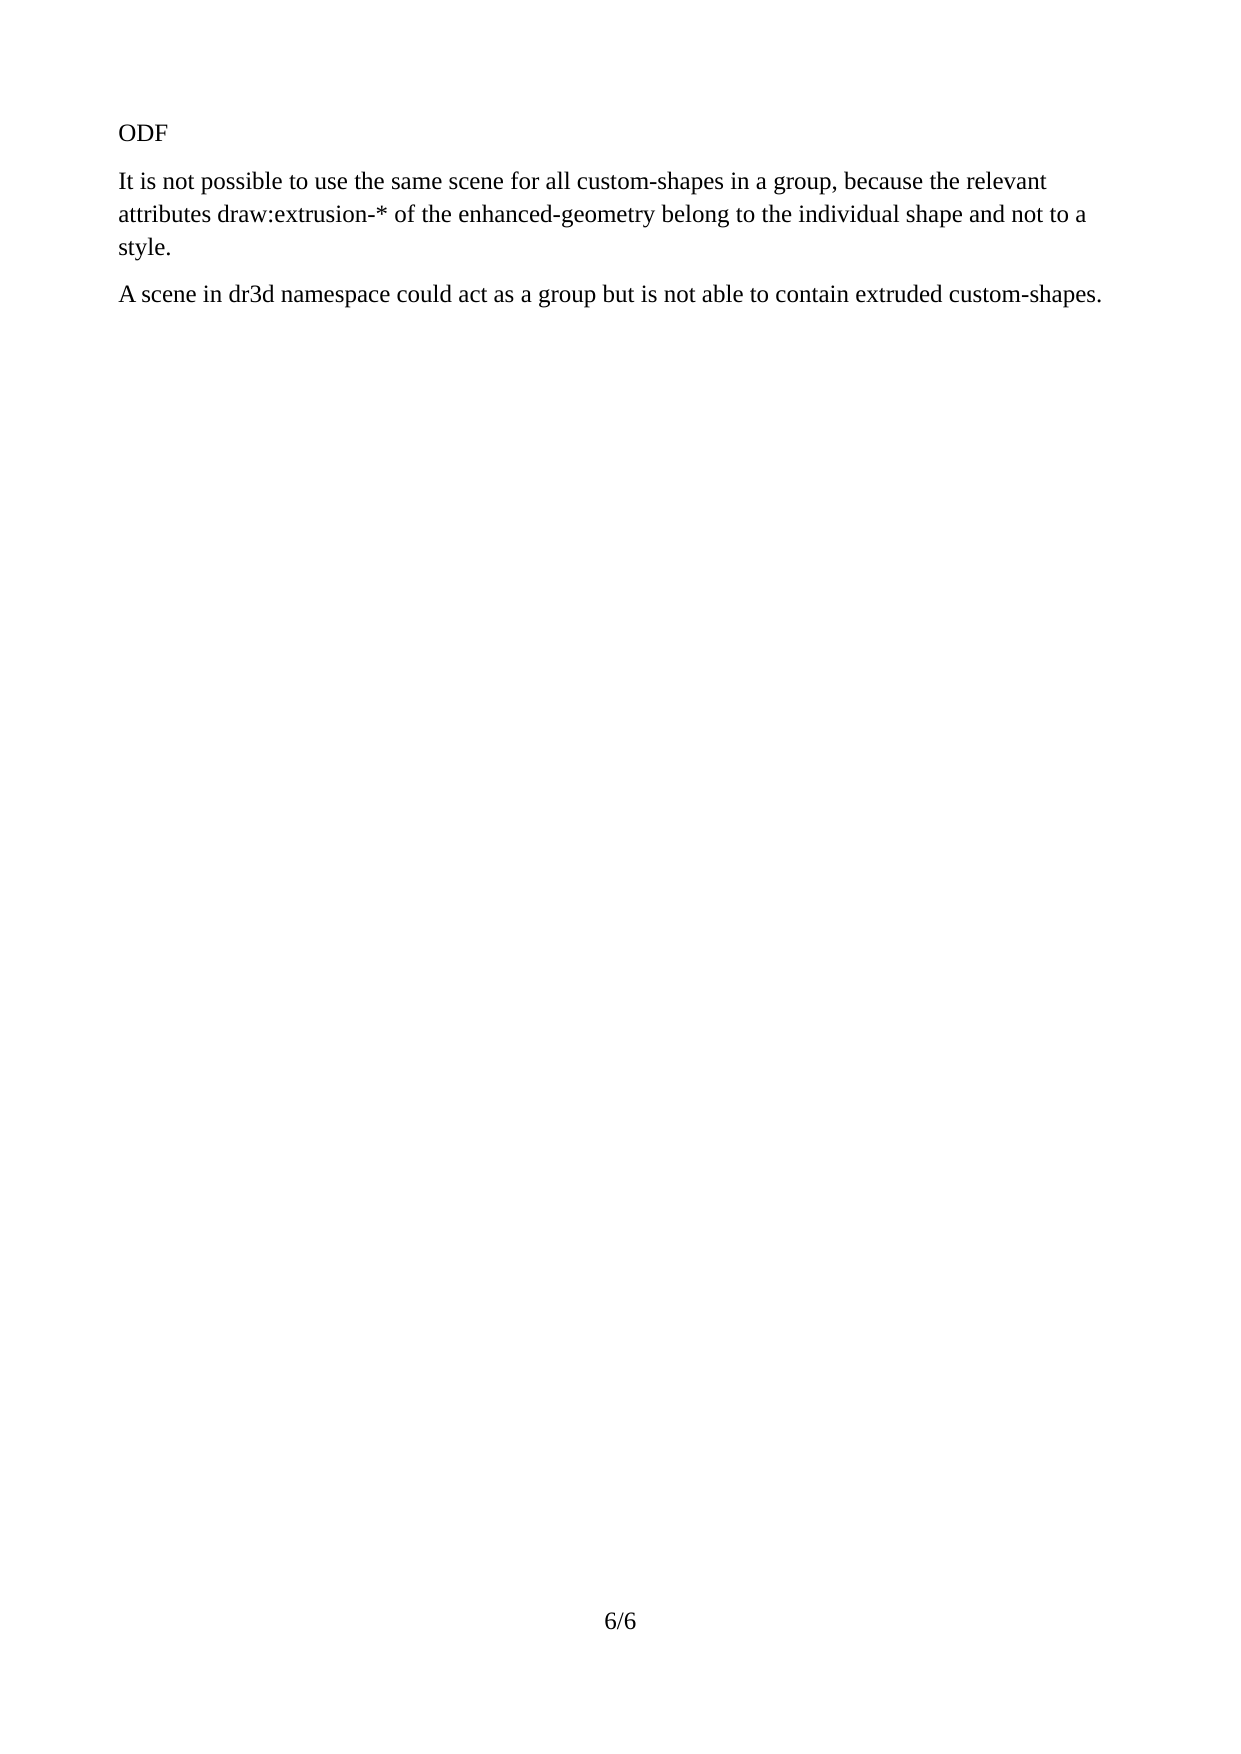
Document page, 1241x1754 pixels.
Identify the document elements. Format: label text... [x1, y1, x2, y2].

text ODF [118, 118, 1122, 147]
text A scene in dr3d namespace could act as a group but is not able to contain extruded custom-shapes. [118, 279, 1122, 308]
text It is not possible to use the same scene for all custom-shapes in a group, because the relevant attributes draw:extrusion-* of the enhanced-geometry belong to the individual shape and not to a style. [118, 166, 1122, 261]
